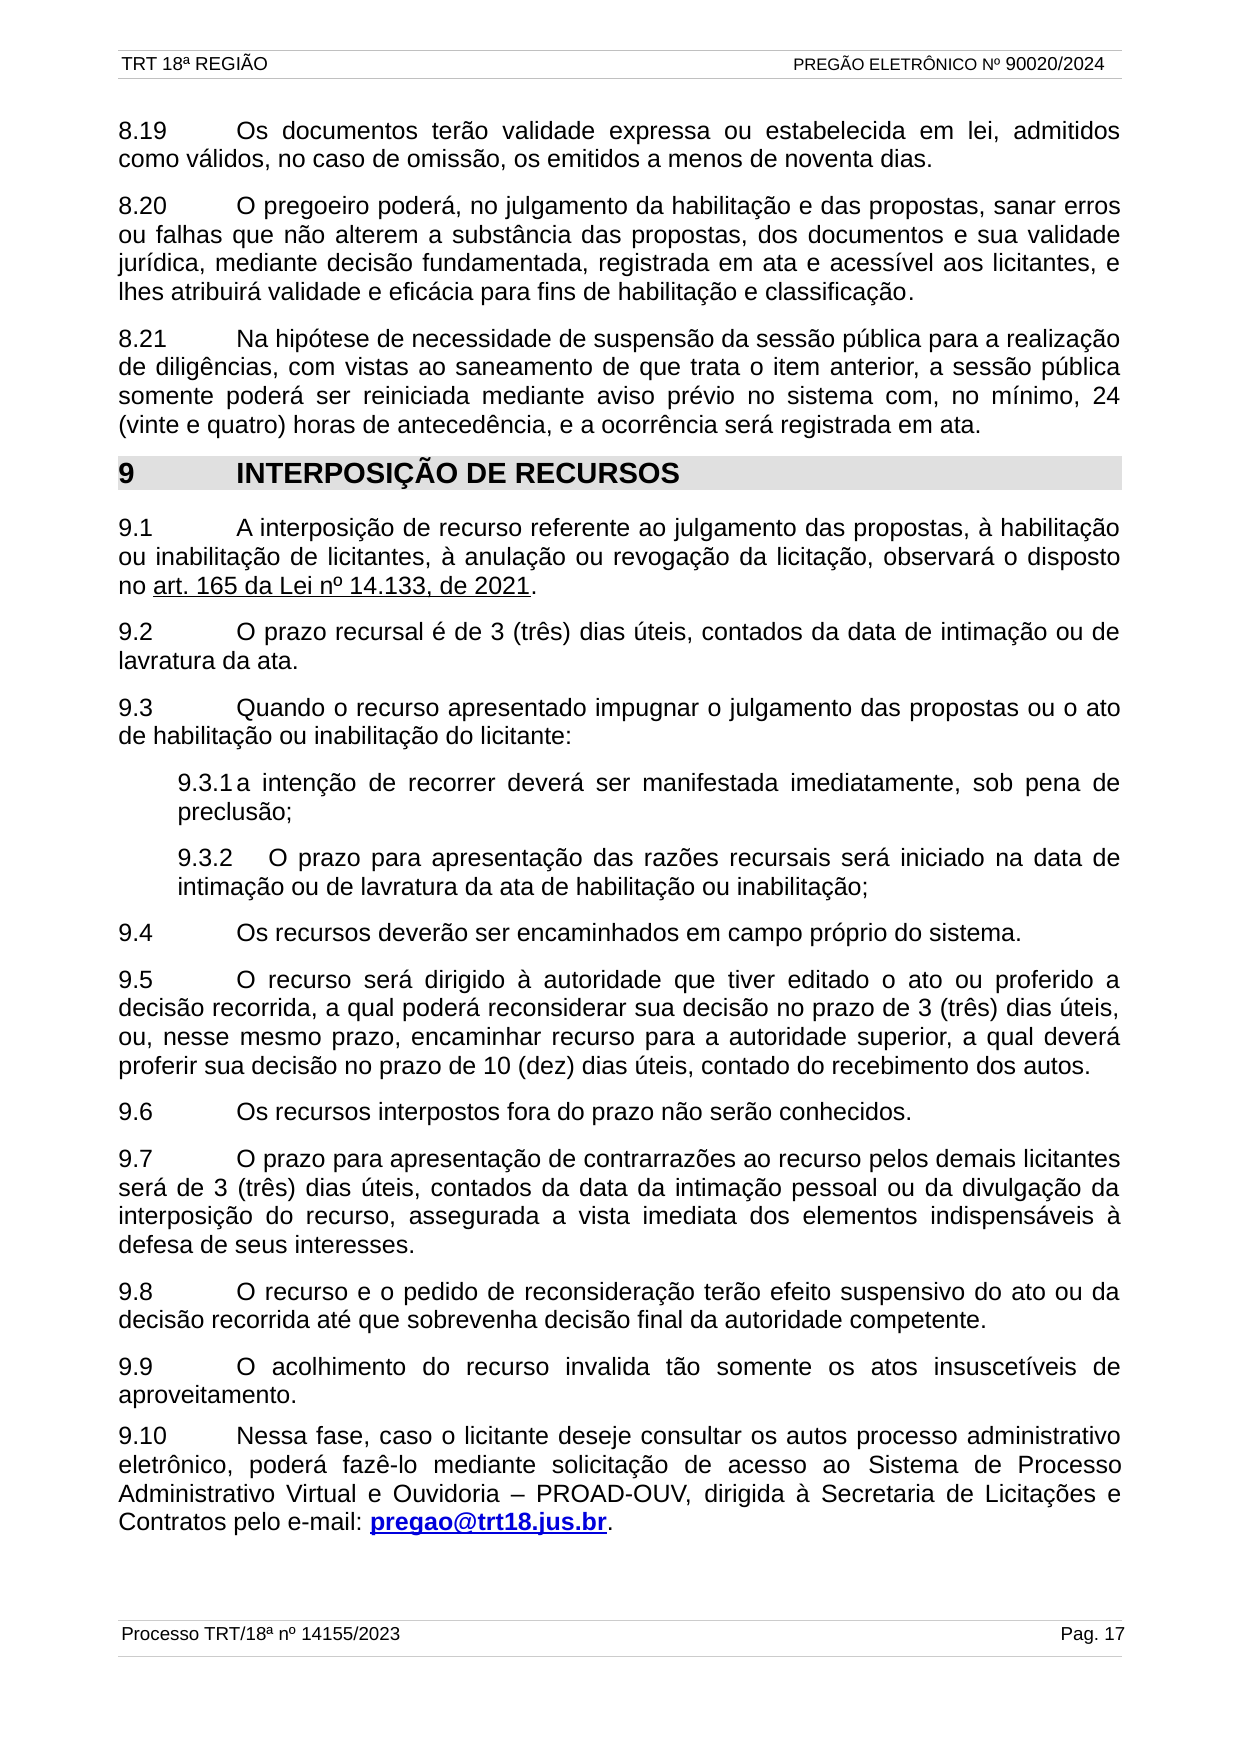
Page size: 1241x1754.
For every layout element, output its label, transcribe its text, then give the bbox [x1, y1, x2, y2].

text 9.6 Os recursos interpostos fora do prazo não serão conhecidos. [118, 1097, 1122, 1126]
text 8.20 O pregoeiro poderá, no julgamento da habilitação e das propostas, sanar erros ou falhas que não alterem a substância das propostas, dos documentos e sua validade jurídica, mediante decisão fundamentada, registrada em ata e acessível aos licitantes, e lhes atribuirá validade e eficácia para fins de habilitação e classificação. [118, 191, 1122, 306]
text 9.7 O prazo para apresentação de contrarrazões ao recurso pelos demais licitantes será de 3 (três) dias úteis, contados da data da intimação pessoal ou da divulgação da interposição do recurso, assegurada a vista imediata dos elementos indispensáveis à defesa de seus interesses. [118, 1144, 1122, 1259]
text 9.3 Quando o recurso apresentado impugnar o julgamento das propostas ou o ato de habilitação ou inabilitação do licitante: [118, 693, 1122, 750]
text 9.8 O recurso e o pedido de reconsideração terão efeito suspensivo do ato ou da decisão recorrida até que sobrevenha decisão final da autoridade competente. [118, 1277, 1122, 1334]
text 9.4 Os recursos deverão ser encaminhados em campo próprio do sistema. [118, 918, 1122, 947]
text 9.10 Nessa fase, caso o licitante deseje consultar os autos processo administrativo eletrônico, poderá fazê-lo mediante solicitação de acesso ao Sistema de Processo Administrativo Virtual e Ouvidoria – PROAD-OUV, dirigida à Secretaria de Licitações e Contratos pelo e-mail: pregao@trt18.jus.br. [118, 1421, 1122, 1536]
text 9.3.1 a intenção de recorrer deverá ser manifestada imediatamente, sob pena de preclusão; [177, 768, 1122, 825]
text 8.21 Na hipótese de necessidade de suspensão da sessão pública para a realização de diligências, com vistas ao saneamento de que trata o item anterior, a sessão pública somente poderá ser reiniciada mediante aviso prévio no sistema com, no mínimo, 24 (vinte e quatro) horas de antecedência, e a ocorrência será registrada em ata. [118, 323, 1122, 438]
text 9.2 O prazo recursal é de 3 (três) dias úteis, contados da data de intimação ou de lavratura da ata. [118, 617, 1122, 675]
text 9.5 O recurso será dirigido à autoridade que tiver editado o ato ou proferido a decisão recorrida, a qual poderá reconsiderar sua decisão no prazo de 3 (três) dias úteis, ou, nesse mesmo prazo, encaminhar recurso para a autoridade superior, a qual deverá proferir sua decisão no prazo de 10 (dez) dias úteis, contado do recebimento dos autos. [118, 965, 1122, 1080]
text 9 INTERPOSIÇÃO DE RECURSOS [118, 456, 1122, 490]
text 9.1 A interposição de recurso referente ao julgamento das propostas, à habilitação ou inabilitação de licitantes, à anulação ou revogação da licitação, observará o disposto no art. 165 da Lei nº 14.133, de 2021. [118, 513, 1122, 600]
text 8.19 Os documentos terão validade expressa ou estabelecida em lei, admitidos como válidos, no caso de omissão, os emitidos a menos de noventa dias. [118, 116, 1122, 173]
text 9.3.2 O prazo para apresentação das razões recursais será iniciado na data de intimação ou de lavratura da ata de habilitação ou inabilitação; [177, 843, 1122, 901]
text 9.9 O acolhimento do recurso invalida tão somente os atos insuscetíveis de aproveitamento. [118, 1352, 1122, 1409]
